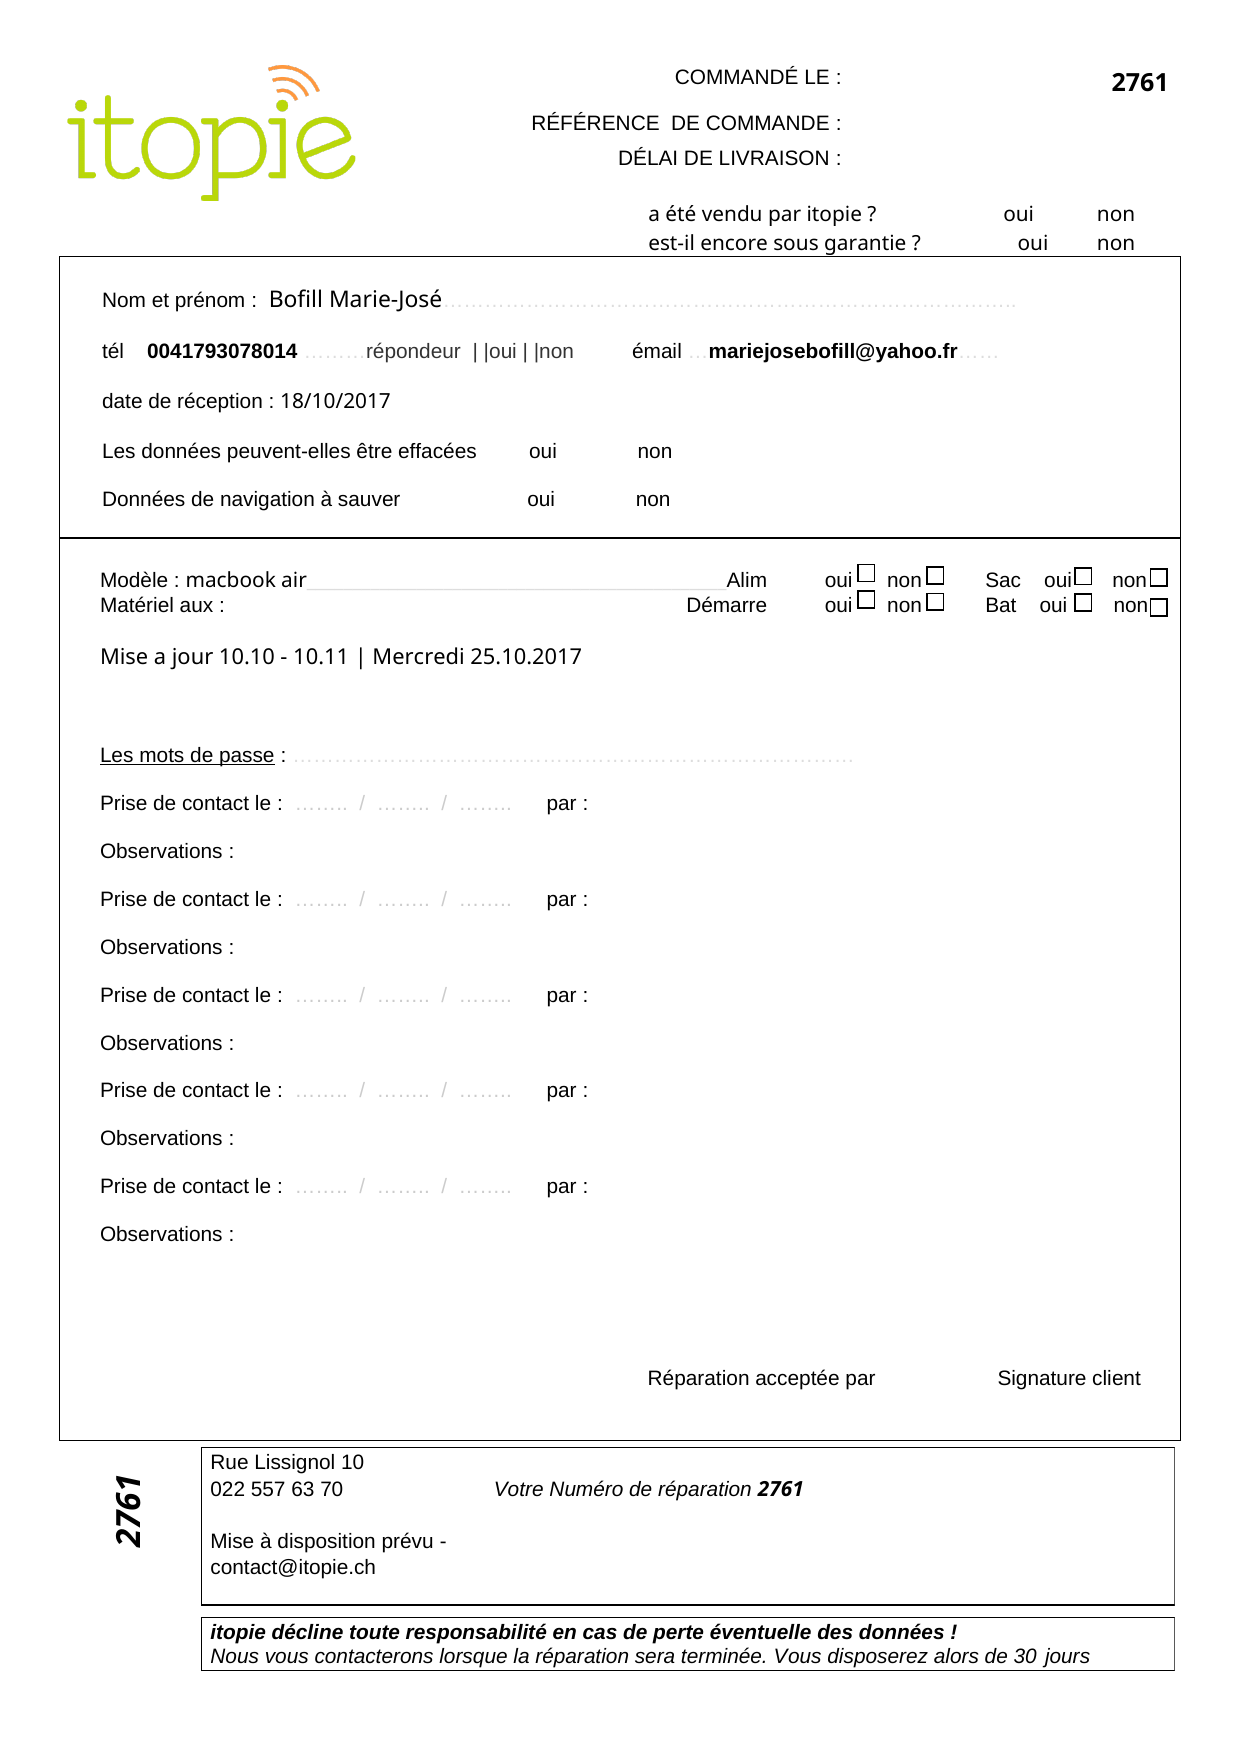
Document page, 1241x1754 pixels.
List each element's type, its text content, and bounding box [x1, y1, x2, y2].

text Prise de contact le : …….. / …….. / …….. par : [60, 979, 1180, 1006]
text tél 0041793078014 ………répondeur | |oui | |non émail …mariejosebofill@yahoo.fr…… [60, 335, 1180, 362]
text Observations : [60, 836, 1180, 863]
text Modèle : macbook air Alim oui non Sac oui non [948, 562, 1180, 590]
table_cell itopie décline toute responsabilité en cas de perte éventuelle des données ! Nous vous contacterons lorsque la réparation sera terminée. Vous disposerez alors de 30 jours [195, 1611, 1180, 1677]
text Modèle : macbook air Alim oui non Sac oui non [60, 562, 856, 590]
picture [67, 65, 356, 201]
text Observations : [60, 1027, 1180, 1054]
text Prise de contact le : …….. / …….. / …….. par : [60, 788, 1180, 815]
text Les mots de passe : ……………………………………………………………………… [60, 740, 1180, 767]
text Prise de contact le : …….. / …….. / …….. par : [60, 883, 1180, 911]
text est-il encore sous garantie ? oui non [59, 228, 1181, 256]
text Observations : [60, 931, 1180, 958]
text date de réception : 18/10/2017 [60, 383, 1180, 415]
table_header Rue Lissignol 10 022 557 63 70 Votre Numéro de réparation 2761 Mise à disposition prévu - contact@itopie.ch [195, 1441, 1180, 1611]
table_header 2761 [847, 59, 1180, 104]
table_cell DÉLAI DE LIVRAISON : [490, 140, 847, 175]
table_header 2761 [59, 1441, 195, 1677]
text Nom et prénom : Bofill Marie-José……………………………………………………………………….. [60, 280, 1180, 314]
text a été vendu par itopie ? oui non [59, 199, 1181, 228]
table_cell [847, 105, 1180, 140]
text Mise a jour 10.10 - 10.11 | Mercredi 25.10.2017 [60, 638, 1180, 671]
text Prise de contact le : …….. / …….. / …….. par : [60, 1171, 1180, 1198]
table_cell [847, 140, 1180, 175]
text Réparation acceptée par Signature client [60, 1363, 1180, 1390]
text Modèle : macbook air Alim oui non Sac oui non [879, 562, 925, 590]
text Prise de contact le : …….. / …….. / …….. par : [60, 1075, 1180, 1102]
table_header COMMANDÉ LE : [490, 59, 847, 104]
table_cell RÉFÉRENCE DE COMMANDE : [490, 105, 847, 140]
text Observations : [60, 1219, 1180, 1246]
text Les données peuvent-elles être effacées oui non [60, 436, 1180, 463]
text Données de navigation à sauver oui non [60, 484, 1180, 511]
text Matériel aux : Démarre oui non Bat oui non [60, 590, 1180, 617]
text Observations : [60, 1123, 1180, 1150]
